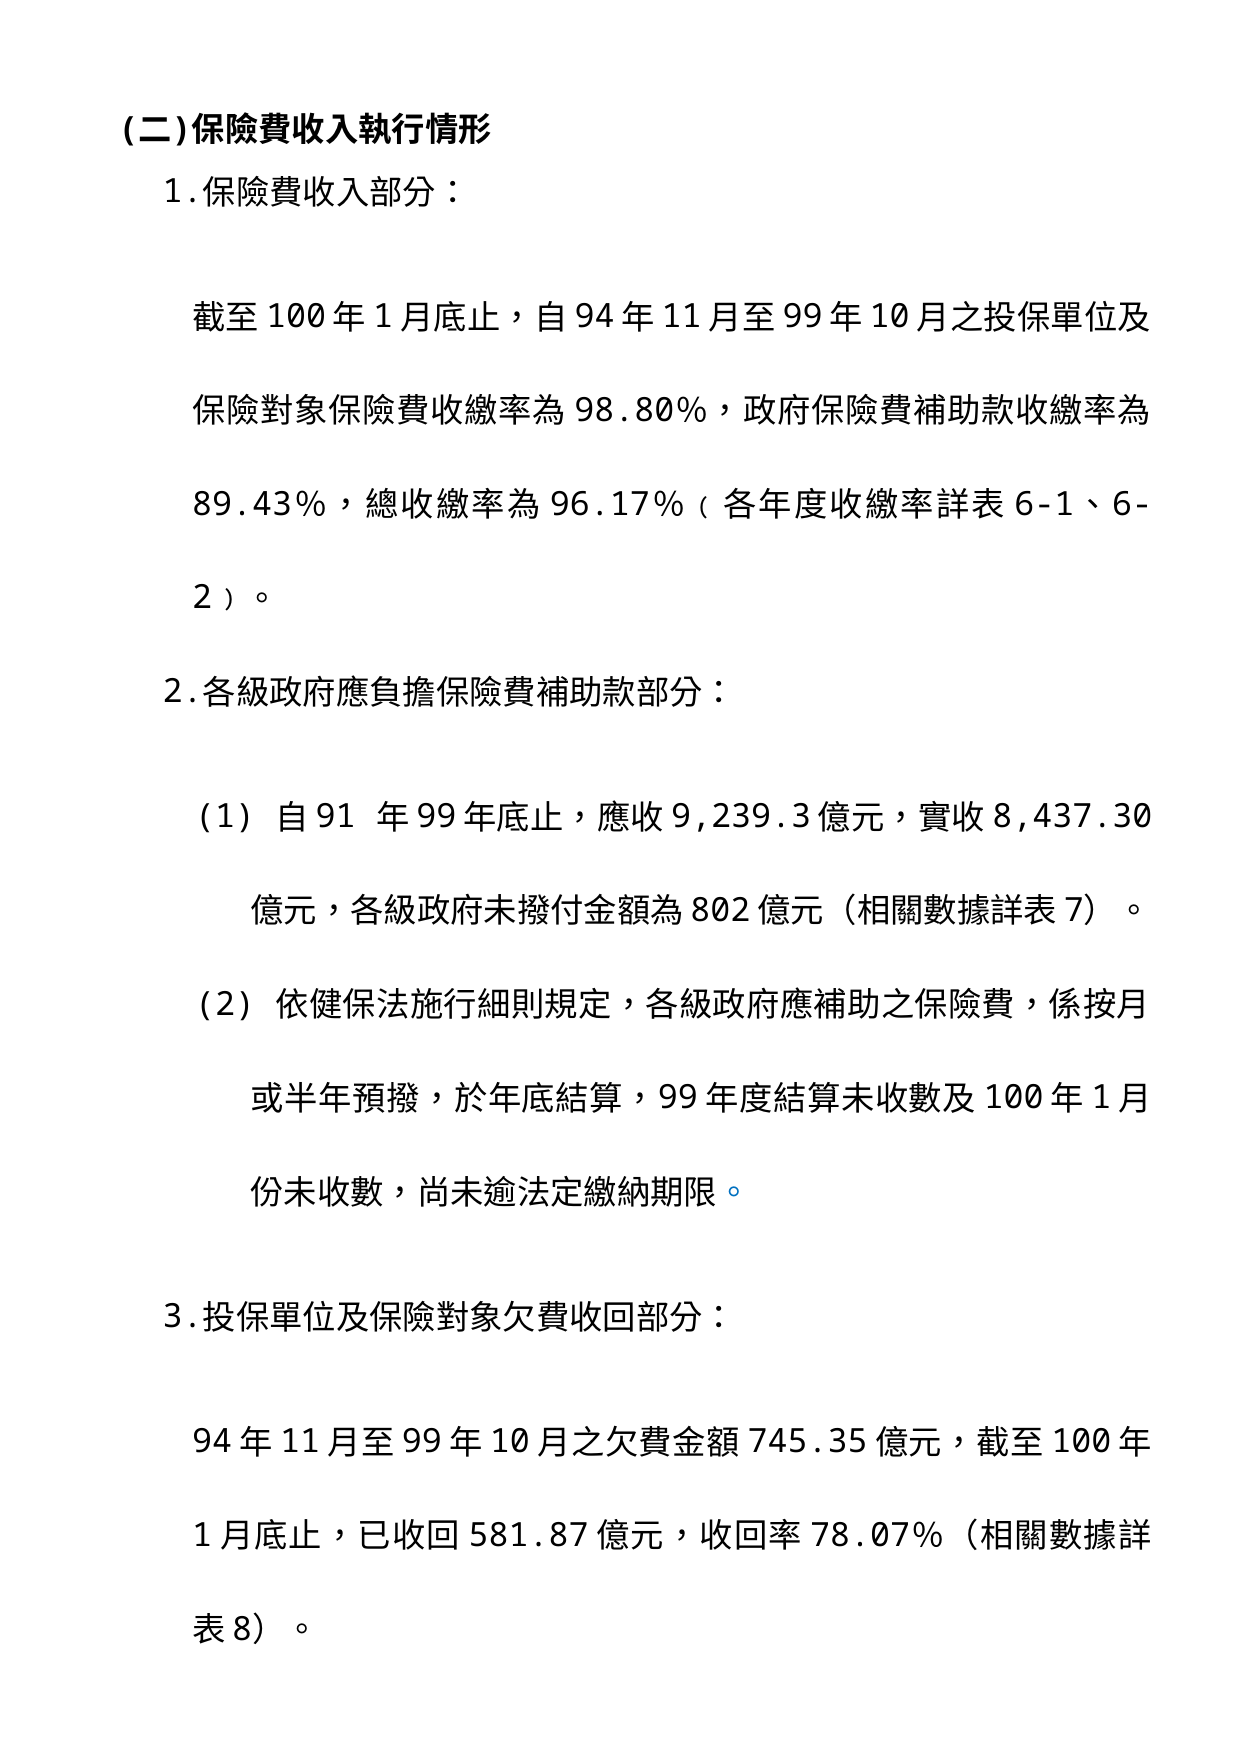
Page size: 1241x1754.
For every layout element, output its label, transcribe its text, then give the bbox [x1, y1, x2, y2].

text 1.保險費收入部分： [162, 148, 1152, 210]
text (2) 依健保法施行細則規定，各級政府應補助之保險費，係按月或半年預撥，於年底結算，99年度結算未收數及100年1月份未收數，尚未逾法定繳納期限。 [195, 960, 1152, 1210]
text 截至100年1月底止，自94年11月至99年10月之投保單位及保險對象保險費收繳率為98.80％，政府保險費補助款收繳率為89.43％，總收繳率為96.17％﹙各年度收繳率詳表6-1、6-2﹚。 [192, 273, 1152, 617]
text 94年11月至99年10月之欠費金額745.35億元，截至100年1月底止，已收回581.87億元，收回率78.07％（相關數據詳表8）。 [192, 1398, 1152, 1648]
text 3.投保單位及保險對象欠費收回部分： [162, 1273, 1152, 1335]
text 2.各級政府應負擔保險費補助款部分： [162, 648, 1152, 710]
text (二)保險費收入執行情形 [118, 85, 1119, 148]
text (1) 自91 年99年底止，應收9,239.3億元，實收8,437.30億元，各級政府未撥付金額為802億元（相關數據詳表7）。 [195, 773, 1152, 929]
